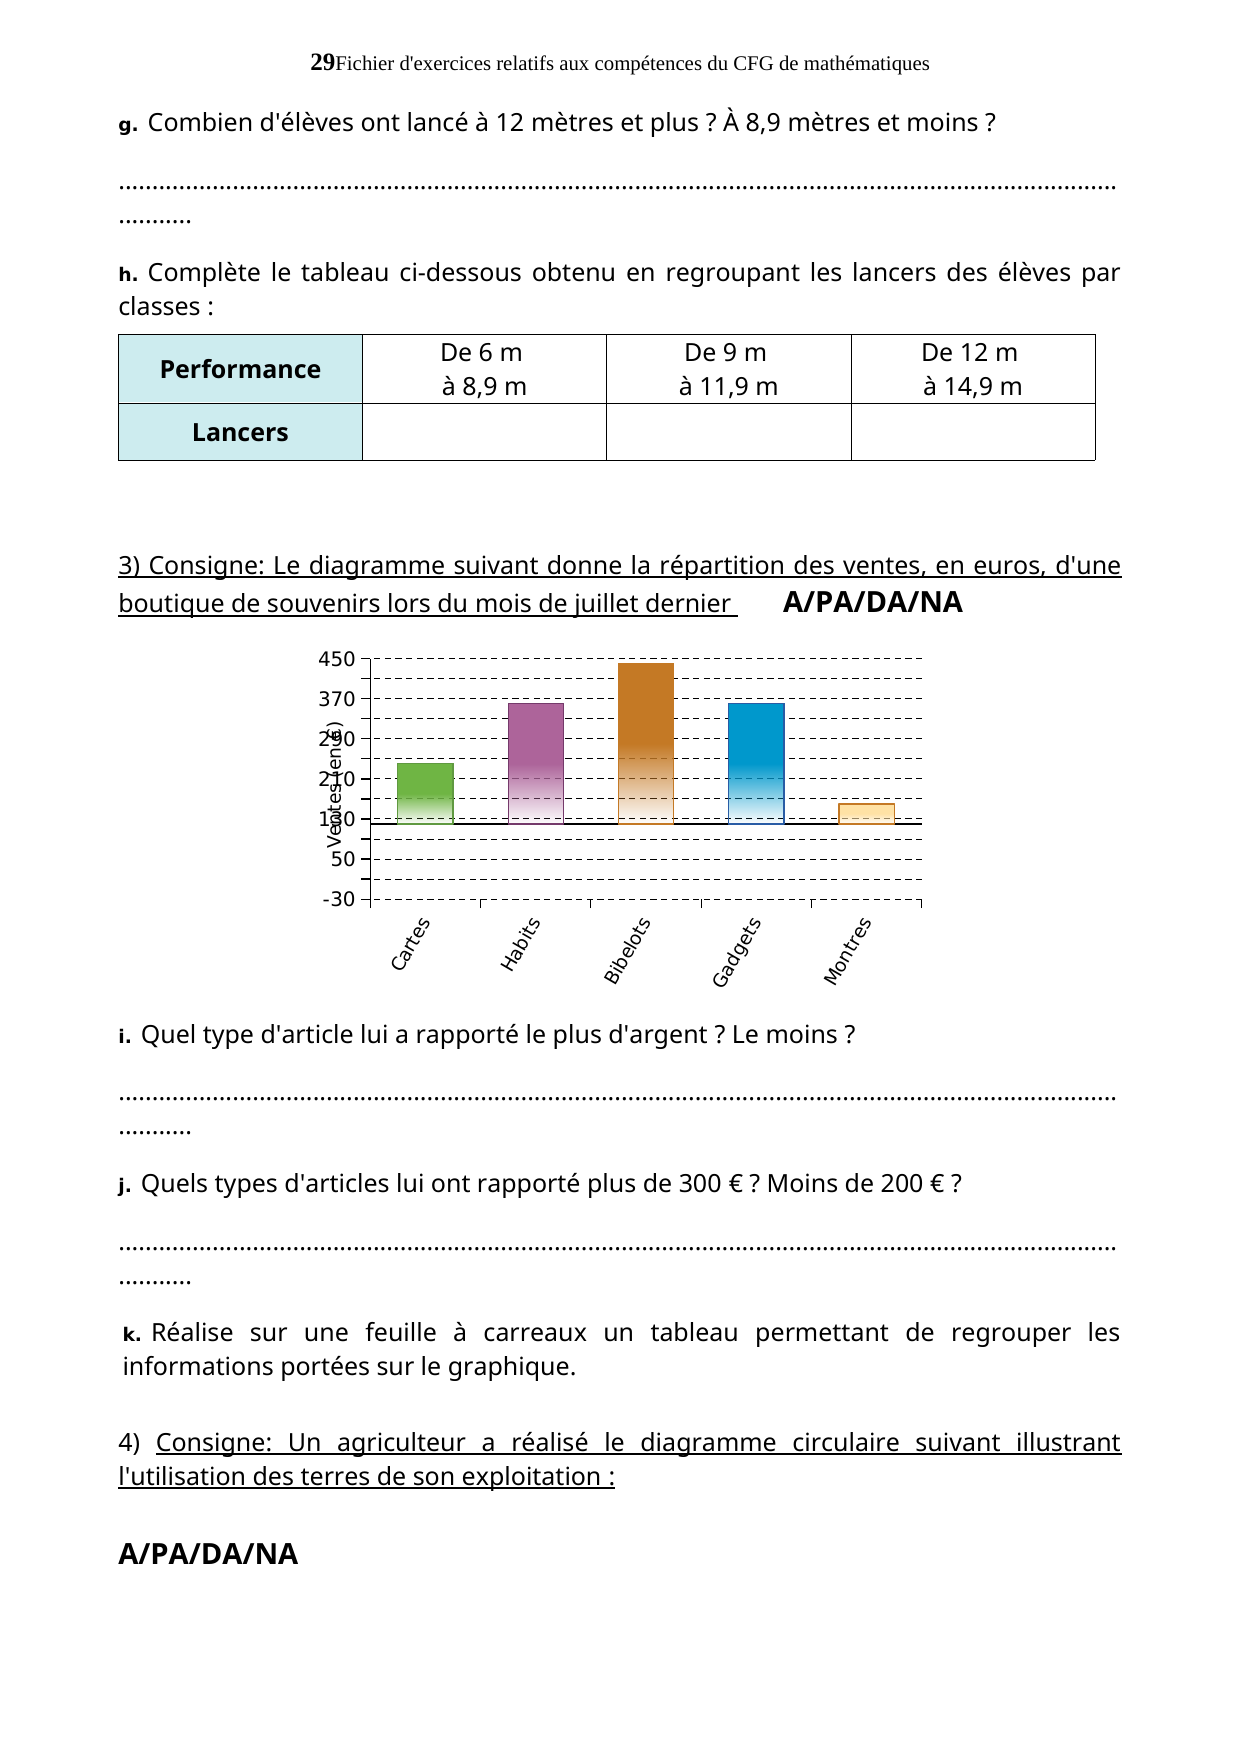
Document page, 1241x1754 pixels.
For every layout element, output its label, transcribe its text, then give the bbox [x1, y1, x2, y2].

table_header De 9 m à 11,9 m [607, 335, 851, 402]
list Quel type d'article lui a rapporté le plus d'argent ? Le moins ? [118, 1016, 1122, 1050]
list Quels types d'articles lui ont rapporté plus de 300 € ? Moins de 200 € ? [118, 1166, 1122, 1200]
list Combien d'élèves ont lancé à 12 mètres et plus ? À 8,9 mètres et moins ? [118, 105, 1122, 139]
list 4) Consigne: Un agriculteur a réalisé le diagramme circulaire suivant illustrant l'utilisation des terres de son exploitation : [118, 1424, 1122, 1492]
list ................................................................................................................................................................ [118, 163, 1122, 231]
table_header De 6 m à 8,9 m [363, 335, 606, 402]
table_cell Lancers [119, 404, 362, 460]
list boutique de souvenirs lors du mois de juillet dernier A/PA/DA/NA [118, 578, 1122, 621]
table_cell [607, 404, 851, 460]
list 3) Consigne: Le diagramme suivant donne la répartition des ventes, en euros, d'une [118, 547, 1122, 576]
list Réalise sur une feuille à carreaux un tableau permettant de regrouper les informations portées sur le graphique. [122, 1315, 1122, 1383]
list ................................................................................................................................................................ [118, 1223, 1122, 1291]
list ................................................................................................................................................................ [118, 1074, 1122, 1142]
table_cell [852, 404, 1095, 460]
list Complète le tableau ci-dessous obtenu en regroupant les lancers des élèves par classes : [118, 254, 1122, 322]
list A/PA/DA/NA [118, 1534, 1122, 1573]
table_header Performance [119, 335, 362, 402]
table_header De 12 m à 14,9 m [852, 335, 1095, 402]
table_cell [363, 404, 606, 460]
